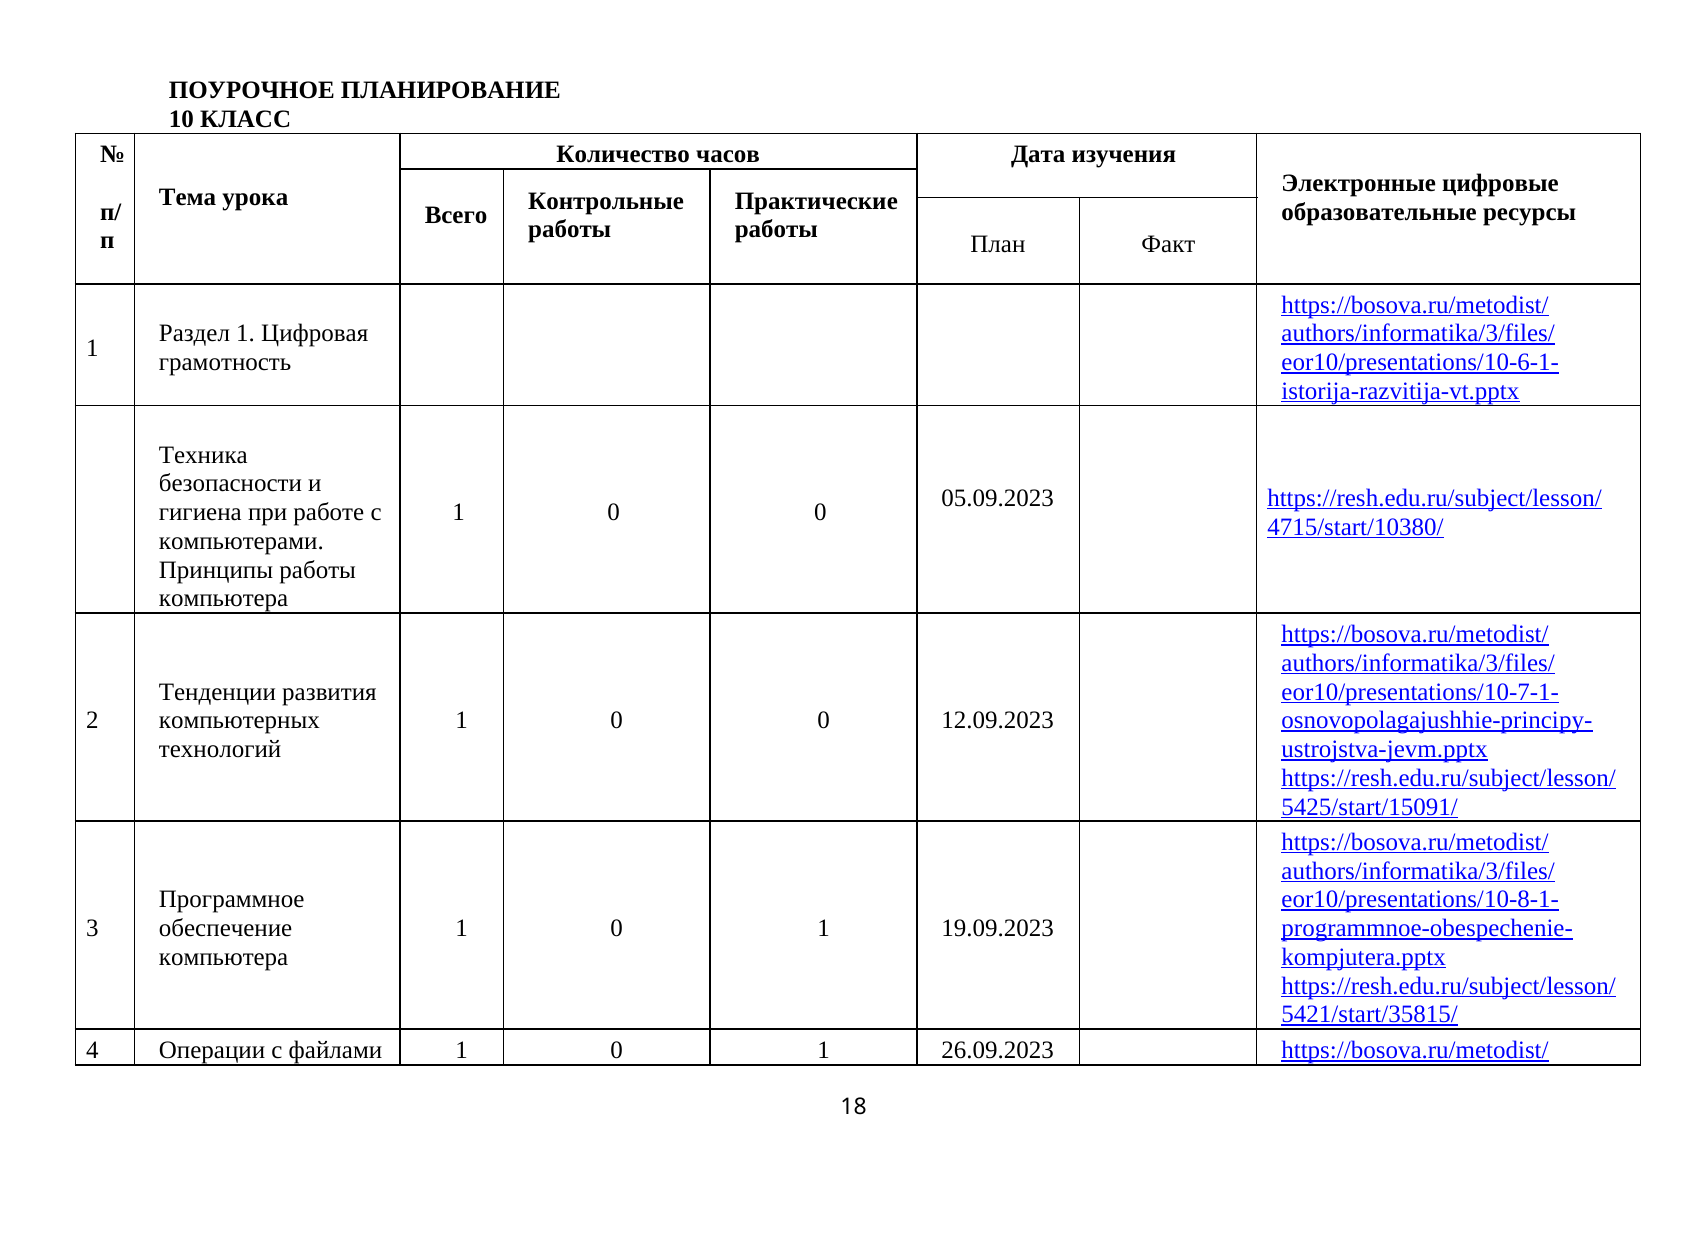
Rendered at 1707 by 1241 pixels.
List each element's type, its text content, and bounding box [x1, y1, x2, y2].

table_cell 19.09.2023 [918, 822, 1079, 1028]
table_cell 2 [76, 614, 134, 820]
table_header Дата изучения [918, 134, 1256, 197]
table_cell Контрольные работы [504, 170, 709, 283]
table_cell https://bosova.ru/metodist/ [1257, 1030, 1640, 1064]
table_cell 1 [401, 1030, 503, 1064]
table_cell Всего [401, 170, 503, 283]
table_cell План [918, 198, 1079, 283]
table_cell [76, 406, 134, 612]
table_cell [918, 285, 1079, 405]
table_cell https://bosova.ru/metodist/authors/informatika/3/files/eor10/presentations/10-8-1-programmnoe-obespechenie-kompjutera.pptx https://resh.edu.ru/subject/lesson/5421/start/35815/ [1257, 822, 1640, 1028]
table_cell Практические работы [711, 170, 916, 283]
table_cell 05.09.2023 [918, 406, 1079, 612]
table_cell [1080, 1030, 1256, 1064]
table_header Тема урока [135, 134, 399, 283]
table_cell 1 [401, 822, 503, 1028]
table_cell [1080, 285, 1256, 405]
table_cell [504, 285, 709, 405]
table_cell 3 [76, 822, 134, 1028]
table_cell 0 [504, 406, 709, 612]
table_cell 0 [711, 614, 916, 820]
table_cell [1080, 406, 1256, 612]
table_cell Техника безопасности и гигиена при работе с компьютерами. Принципы работы компьютера [135, 406, 399, 612]
table_cell [401, 285, 503, 405]
table_header Электронные цифровые образовательные ресурсы [1257, 134, 1640, 283]
table_header Количество часов [401, 134, 916, 168]
table_cell [1080, 614, 1256, 820]
text 10 КЛАСС [162, 104, 1557, 132]
table_cell Программное обеспечение компьютера [135, 822, 399, 1028]
table_cell 0 [504, 822, 709, 1028]
table_cell 0 [504, 614, 709, 820]
table_cell Операции с файлами [135, 1030, 399, 1064]
table_cell 0 [504, 1030, 709, 1064]
table_cell 1 [711, 1030, 916, 1064]
table_header № п/п [76, 134, 134, 283]
table_cell 4 [76, 1030, 134, 1064]
text ПОУРОЧНОЕ ПЛАНИРОВАНИЕ [162, 75, 1557, 104]
table_cell 1 [401, 406, 503, 612]
table_cell 0 [711, 406, 916, 612]
table_cell Раздел 1. Цифровая грамотность [135, 285, 399, 405]
table_cell Факт [1080, 198, 1256, 283]
table_cell 1 [76, 285, 134, 405]
table_cell https://resh.edu.ru/subject/lesson/4715/start/10380/ [1257, 406, 1640, 612]
table_cell https://bosova.ru/metodist/authors/informatika/3/files/eor10/presentations/10-7-1-osnovopolagajushhie-principy-ustrojstva-jevm.pptx https://resh.edu.ru/subject/lesson/5425/start/15091/ [1257, 614, 1640, 820]
table_cell [1080, 822, 1256, 1028]
table_cell 1 [401, 614, 503, 820]
table_cell https://bosova.ru/metodist/authors/informatika/3/files/eor10/presentations/10-6-1-istorija-razvitija-vt.pptx [1257, 285, 1640, 405]
table_cell 1 [711, 822, 916, 1028]
table_cell 12.09.2023 [918, 614, 1079, 820]
table_cell 26.09.2023 [918, 1030, 1079, 1064]
table_cell [711, 285, 916, 405]
table_cell Тенденции развития компьютерных технологий [135, 614, 399, 820]
